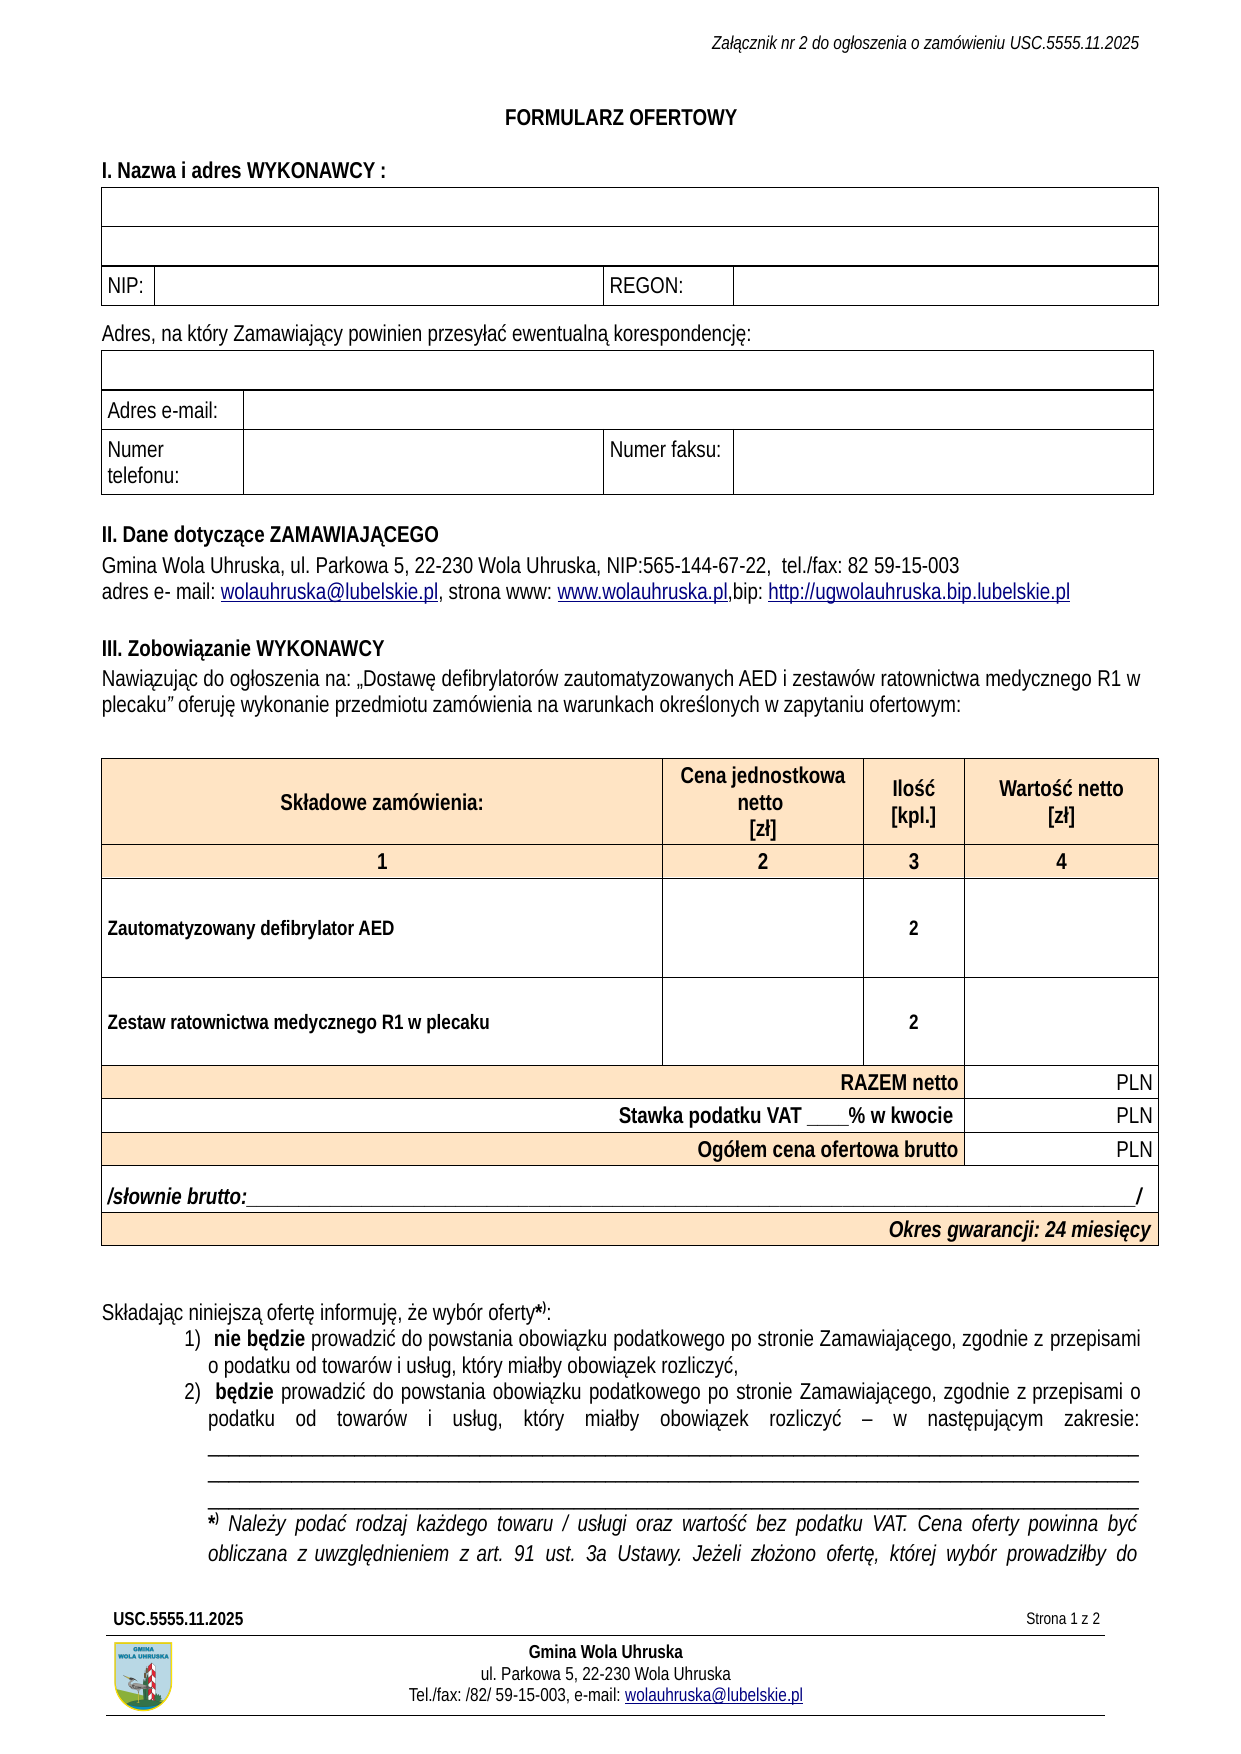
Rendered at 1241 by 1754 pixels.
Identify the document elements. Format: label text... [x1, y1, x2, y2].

table_header NIP: [102, 267, 154, 304]
table_header Składowe zamówienia: [102, 759, 662, 844]
table_cell Numer telefonu: [102, 430, 243, 494]
table_cell 1 [102, 845, 662, 877]
table_cell 4 [965, 845, 1158, 877]
text adres e- mail: wolauhruska@lubelskie.pl, strona www: www.wolauhruska.pl,bip: http://ugwolauhruska.bip.lubelskie.pl [102, 578, 1141, 604]
table_cell 3 [864, 845, 964, 877]
table_header [102, 188, 1158, 226]
table_cell 2 [864, 978, 964, 1065]
table_cell [663, 978, 863, 1065]
table_cell [663, 879, 863, 977]
table_cell [102, 227, 1158, 264]
table_cell [244, 430, 603, 494]
text II. Dane dotyczące ZAMAWIAJĄCEGO [102, 521, 1141, 548]
text FORMULARZ OFERTOWY [102, 104, 1141, 130]
table_header Ilość [kpl.] [864, 759, 964, 844]
table_header Cena jednostkowa netto [zł] [663, 759, 863, 844]
text III. Zobowiązanie WYKONAWCY [102, 634, 1141, 661]
text Gmina Wola Uhruska, ul. Parkowa 5, 22-230 Wola Uhruska, NIP:565-144-67-22, tel./fax: 82 59-15-003 [102, 552, 1141, 578]
table_cell PLN [965, 1099, 1158, 1132]
table_header Adres e-mail: [102, 391, 243, 429]
table_cell Ogółem cena ofertowa brutto [102, 1133, 964, 1165]
table_cell 2 [663, 845, 863, 877]
list będzie prowadzić do powstania obowiązku podatkowego po stronie Zamawiającego, zgodnie z przepisami o podatku od towarów i usług, który miałby obowiązek rozliczyć – w następującym zakresie: ___________________________________________________________________________________________________________________________________________________________________________________________________________________________________________________________________________ [184, 1378, 1141, 1510]
table_cell Zautomatyzowany defibrylator AED [102, 879, 662, 977]
table_cell [965, 978, 1158, 1065]
table_cell Numer faksu: [604, 430, 733, 494]
text I. Nazwa i adres WYKONAWCY : [102, 157, 1141, 183]
table_header [102, 351, 1153, 389]
picture [110, 1631, 176, 1725]
table_cell [734, 430, 1153, 494]
table_cell /słownie brutto:_____________________________________________________________________________________/ [102, 1166, 1158, 1212]
table_cell RAZEM netto [102, 1066, 964, 1098]
table_cell PLN [965, 1066, 1158, 1098]
text Adres, na który Zamawiający powinien przesyłać ewentualną korespondencję: [102, 320, 1141, 346]
table_cell Okres gwarancji: 24 miesięcy [102, 1213, 1158, 1245]
table_cell PLN [965, 1133, 1158, 1165]
table_header [244, 391, 1153, 429]
table_header Wartość netto [zł] [965, 759, 1158, 844]
list Składając niniejszą ofertę informuję, że wybór oferty*): [102, 1299, 1141, 1325]
table_header REGON: [604, 267, 733, 304]
table_cell Stawka podatku VAT ____% w kwocie [102, 1099, 964, 1132]
text Załącznik nr 2 do ogłoszenia o zamówieniu USC.5555.11.2025 [102, 32, 1141, 54]
table_header [155, 267, 603, 304]
text Nawiązując do ogłoszenia na: „Dostawę defibrylatorów zautomatyzowanych AED i zestawów ratownictwa medycznego R1 w plecaku” oferuję wykonanie przedmiotu zamówienia na warunkach określonych w zapytaniu ofertowym: [102, 665, 1141, 717]
table_cell [965, 879, 1158, 977]
text *) Należy podać rodzaj każdego towaru / usługi oraz wartość bez podatku VAT. Cena oferty powinna być obliczana z uwzględnieniem z art. 91 ust. 3a Ustawy. Jeżeli złożono ofertę, której wybór prowadziłby do [208, 1510, 1141, 1566]
table_cell Zestaw ratownictwa medycznego R1 w plecaku [102, 978, 662, 1065]
table_cell 2 [864, 879, 964, 977]
table_header [734, 267, 1158, 304]
list nie będzie prowadzić do powstania obowiązku podatkowego po stronie Zamawiającego, zgodnie z przepisami o podatku od towarów i usług, który miałby obowiązek rozliczyć, [184, 1325, 1141, 1378]
